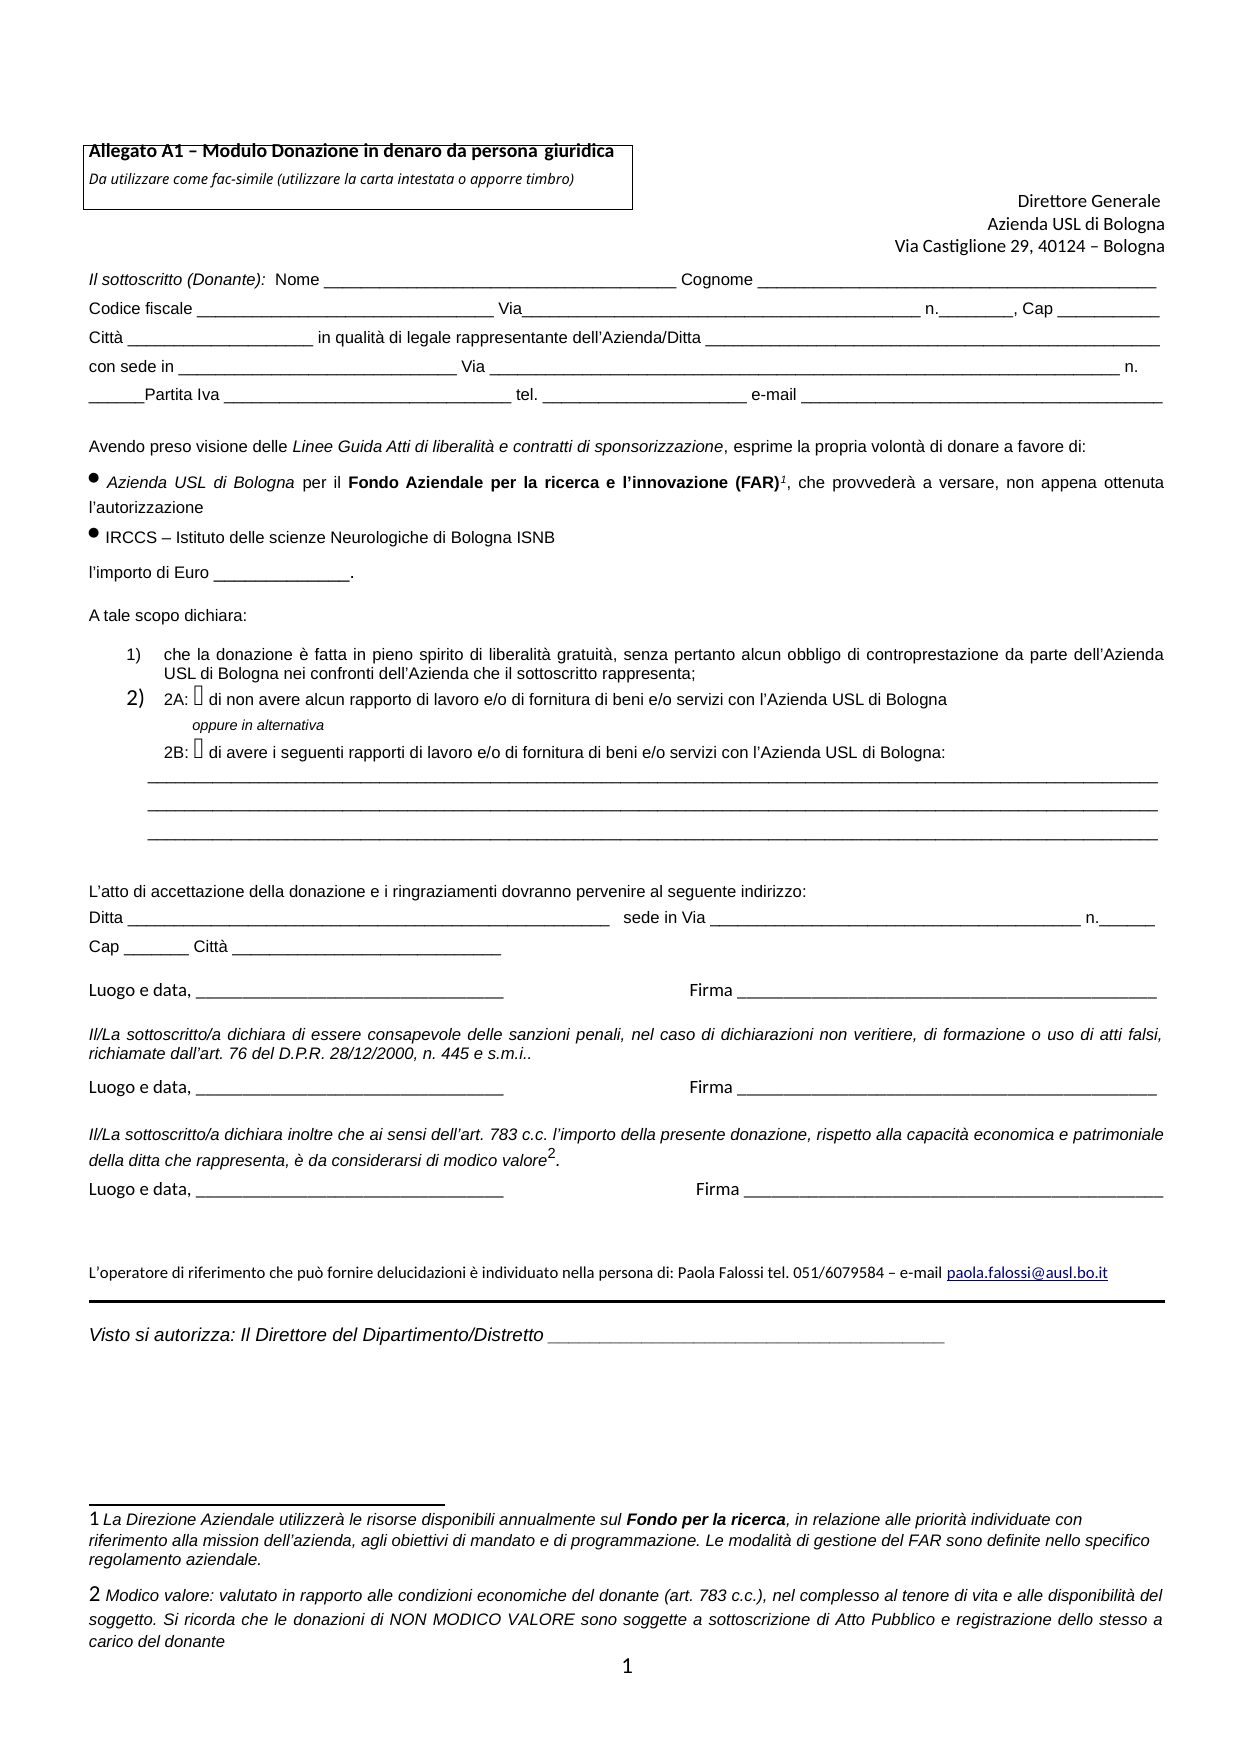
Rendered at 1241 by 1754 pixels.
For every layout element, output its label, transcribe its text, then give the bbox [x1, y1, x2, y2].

text Luogo e data, _________________________________ Firma _____________________________________________ [89, 1177, 1165, 1200]
list che la donazione è fatta in pieno spirito di liberalità gratuità, senza pertanto alcun obbligo di controprestazione da parte dell’Azienda USL di Bologna nei confronti dell’Azienda che il sottoscritto rappresenta; [126, 644, 1165, 683]
text A tale scopo dichiara: [89, 606, 1165, 625]
text Il sottoscritto (Donante): Nome ______________________________________ Cognome ___________________________________________ Codice fiscale ________________________________ Via___________________________________________ n.________, Cap ___________ Città ____________________ in qualità di legale rappresentante dell’Azienda/Ditta _________________________________________________ con sede in ______________________________ Via ____________________________________________________________________ n. ______Partita Iva _______________________________ tel. ______________________ e-mail _______________________________________ [89, 270, 1165, 404]
text Ditta ____________________________________________________ sede in Via ________________________________________ n.______ Cap _______ Città _____________________________ [89, 908, 1165, 956]
text L’operatore di riferimento che può fornire delucidazioni è individuato nella persona di: Paola Falossi tel. 051/6079584 – e-mail paola.falossi@ausl.bo.it [89, 1262, 1165, 1283]
text Direttore Generale [89, 189, 1165, 212]
text 2B:  di avere i seguenti rapporti di lavoro e/o di fornitura di beni e/o servizi con l’Azienda USL di Bologna: [164, 738, 1165, 764]
text  IRCCS – Istituto delle scienze Neurologiche di Bologna ISNB [89, 520, 1165, 550]
text  Azienda USL di Bologna per il Fondo Aziendale per la ricerca e l’innovazione (FAR), che provvederà a versare, non appena ottenuta l’autorizzazione [89, 469, 1165, 517]
text oppure in alternativa [89, 716, 1165, 733]
text Il/La sottoscritto/a dichiara di essere consapevole delle sanzioni penali, nel caso di dichiarazioni non veritiere, di formazione o uso di atti falsi, richiamate dall’art. 76 del D.P.R. 28/12/2000, n. 445 e s.m.i.. [89, 1025, 1165, 1063]
text L’atto di accettazione della donazione e i ringraziamenti dovranno pervenire al seguente indirizzo: [89, 882, 1165, 901]
text Il/La sottoscritto/a dichiara inoltre che ai sensi dell’art. 783 c.c. l’importo della presente donazione, rispetto alla capacità economica e patrimoniale della ditta che rappresenta, è da considerarsi di modico valore. [89, 1123, 1165, 1171]
text _____________________________________________________________________________________________________________ [89, 793, 1165, 812]
text _____________________________________________________________________________________________________________ [89, 822, 1165, 841]
text Modico valore: valutato in rapporto alle condizioni economiche del donante (art. 783 c.c.), nel complesso al tenore di vita e alle disponibilità del soggetto. Si ricorda che le donazioni di NON MODICO VALORE sono soggette a sottoscrizione di Atto Pubblico e registrazione dello stesso a carico del donante [89, 1579, 1165, 1651]
list 2A:  di non avere alcun rapporto di lavoro e/o di fornitura di beni e/o servizi con l’Azienda USL di Bologna [126, 683, 1165, 711]
text Luogo e data, _________________________________ Firma _____________________________________________ [89, 1076, 1165, 1099]
text _____________________________________________________________________________________________________________ [89, 764, 1165, 783]
text Avendo preso visione delle Linee Guida Atti di liberalità e contratti di sponsorizzazione, esprime la propria volontà di donare a favore di: [89, 435, 1165, 456]
text La Direzione Aziendale utilizzerà le risorse disponibili annualmente sul Fondo per la ricerca, in relazione alle priorità individuate con riferimento alla mission dell’azienda, agli obiettivi di mandato e di programmazione. Le modalità di gestione del FAR sono definite nello specifico regolamento aziendale. [89, 1505, 1165, 1569]
text Via Castiglione 29, 40124 – Bologna [89, 235, 1165, 258]
text Luogo e data, _________________________________ Firma _____________________________________________ [89, 978, 1165, 1001]
text Da utilizzare come fac-simile (utilizzare la carta intestata o apporre timbro) [633, 169, 1165, 189]
text Visto si autorizza: Il Direttore del Dipartimento/Distretto ______________________________________ [89, 1322, 1165, 1346]
text Azienda USL di Bologna [89, 212, 1165, 235]
subtitle Allegato A1 – Modulo Donazione in denaro da persona giuridica [89, 131, 1165, 164]
text l’importo di Euro _____________. [89, 561, 1165, 582]
